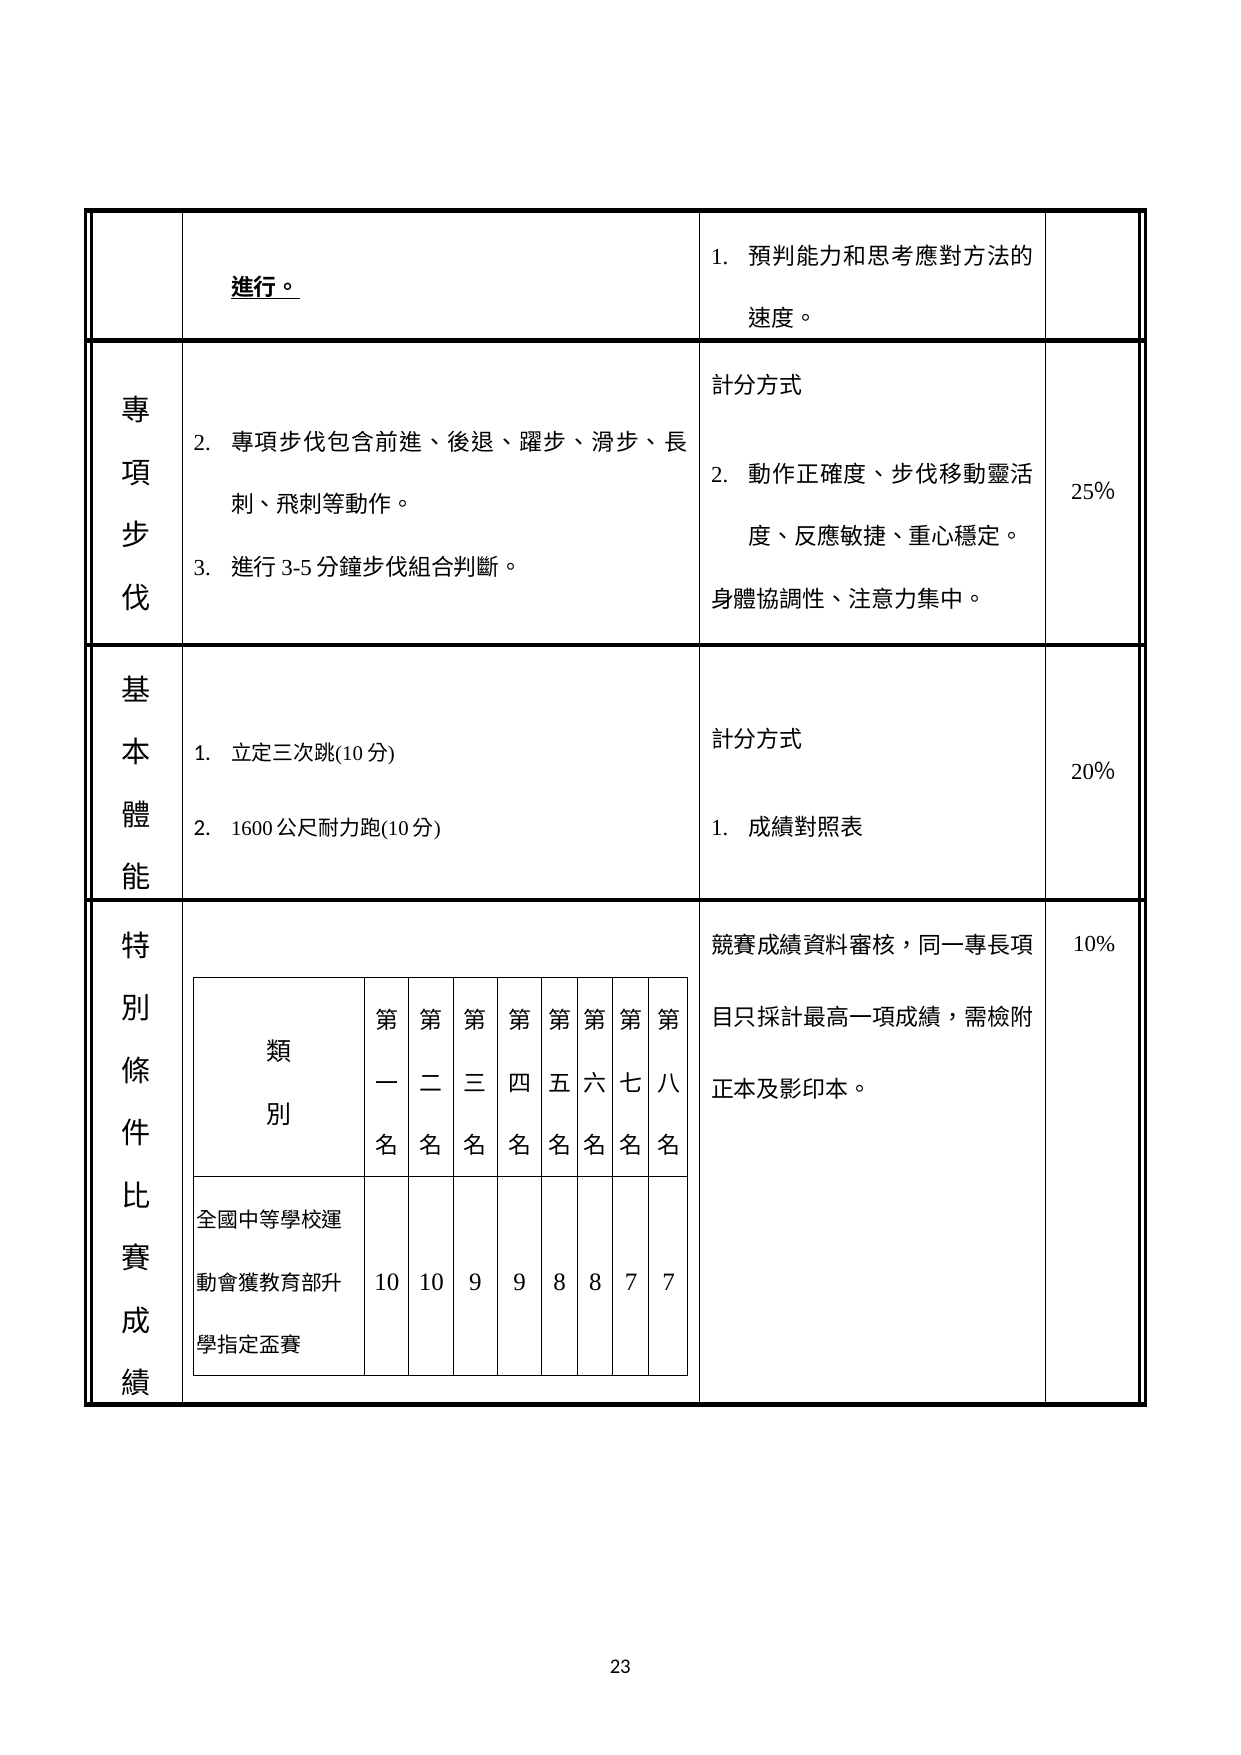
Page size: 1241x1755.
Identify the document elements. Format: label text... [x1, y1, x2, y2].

table_cell 7 [613, 1177, 648, 1375]
table_cell 計分方式 動作正確度、步伐移動靈活度、反應敏捷、重心穩定。 身體協調性、注意力集中。 [700, 343, 1045, 643]
table_header 第七名 [613, 978, 648, 1176]
table_cell 立定三次跳(10分) 1600公尺耐力跑(10分) [183, 647, 699, 897]
table_cell 專 項 步 伐 [93, 343, 182, 643]
table_header 第一名 [365, 978, 408, 1176]
table_cell 計分方式 成績對照表 [700, 647, 1045, 897]
table_header 類 別 [194, 978, 364, 1176]
table_cell 專項步伐包含前進、後退、躍步、滑步、長刺、飛刺等動作。 進行3-5分鐘步伐組合判斷。 [183, 343, 699, 643]
table_cell 考生須著裝整套劍服、劍褲、面罩、小背心須達到350牛頓抗力以上，未符合標準者不得上場。 考生自行選擇劍種進行全循環賽每場5點或15點進行。 ＊依據國際擊劍規則總會（F.I.E）競賽規則進行。 [183, 213, 699, 338]
table_cell 25％ [1046, 343, 1138, 643]
table_header 第二名 [409, 978, 453, 1176]
table_cell 10 [409, 1177, 453, 1375]
table_header 第五名 [542, 978, 577, 1176]
table_cell 基 本 體 能 [93, 647, 182, 897]
table_cell 7 [649, 1177, 687, 1375]
table_cell 9 [498, 1177, 541, 1375]
table_cell 20％ [1046, 647, 1138, 897]
table_header 第六名 [578, 978, 612, 1176]
table_cell 全國中等學校運動會獲教育部升學指定盃賽 [194, 1177, 364, 1375]
table_cell 9 [454, 1177, 497, 1375]
table_cell 特 別 條 件 比 賽 成 績 [93, 902, 182, 1402]
table_cell [183, 902, 699, 1402]
table_header 第四名 [498, 978, 541, 1176]
table_cell 8 [542, 1177, 577, 1375]
table_header 第三名 [454, 978, 497, 1176]
table_cell 8 [578, 1177, 612, 1375]
table_cell 10% [1046, 902, 1138, 1402]
table_cell 10 [365, 1177, 408, 1375]
table_cell [1046, 213, 1138, 338]
table_header 第八名 [649, 978, 687, 1176]
table_cell 競賽成績資料審核，同一專長項目只採計最高一項成績，需檢附正本及影印本。 [700, 902, 1045, 1402]
table_cell 計分方式 動作正確度、步伐移動靈活度、反應敏捷、重心穩定。 場上專注度與精準判斷能力。 預判能力和思考應對方法的速度。 [700, 213, 1045, 338]
table_cell [93, 213, 182, 338]
